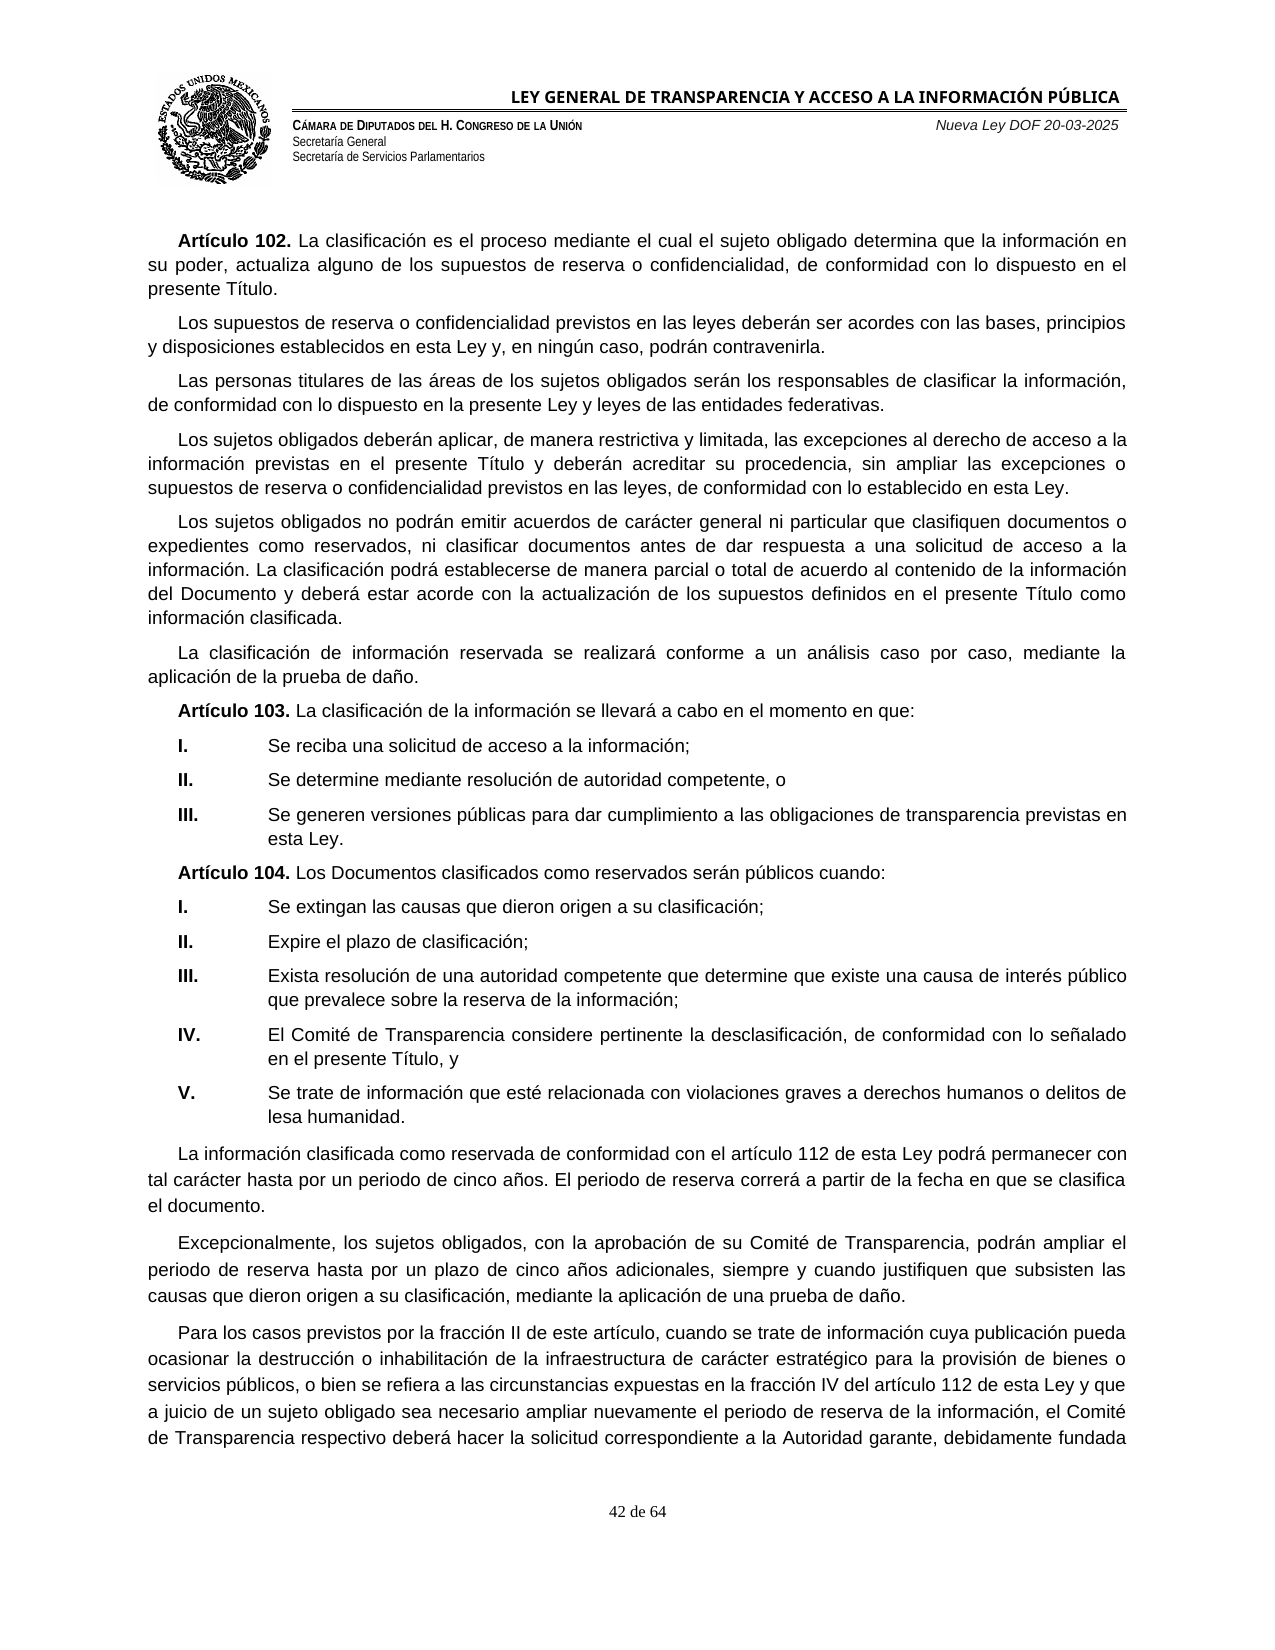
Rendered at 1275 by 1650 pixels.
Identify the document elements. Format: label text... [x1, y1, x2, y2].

text Excepcionalmente, los sujetos obligados, con la aprobación de su Comité de Transparencia, podrán ampliar el periodo de reserva hasta por un plazo de cinco años adicionales, siempre y cuando justifiquen que subsisten las causas que dieron origen a su clasificación, mediante la aplicación de una prueba de daño. [148, 1228, 1127, 1308]
text V. Se trate de información que esté relacionada con violaciones graves a derechos humanos o delitos de lesa humanidad. [178, 1081, 1127, 1128]
text Los sujetos obligados deberán aplicar, de manera restrictiva y limitada, las excepciones al derecho de acceso a la información previstas en el presente Título y deberán acreditar su procedencia, sin ampliar las excepciones o supuestos de reserva o confidencialidad previstos en las leyes, de conformidad con lo establecido en esta Ley. [148, 427, 1127, 499]
text La información clasificada como reservada de conformidad con el artículo 112 de esta Ley podrá permanecer con tal carácter hasta por un periodo de cinco años. El periodo de reserva correrá a partir de la fecha en que se clasifica el documento. [148, 1139, 1127, 1218]
text Las personas titulares de las áreas de los sujetos obligados serán los responsables de clasificar la información, de conformidad con lo dispuesto en la presente Ley y leyes de las entidades federativas. [148, 369, 1127, 417]
text II. Expire el plazo de clasificación; [178, 929, 1127, 953]
text III. Se generen versiones públicas para dar cumplimiento a las obligaciones de transparencia previstas en esta Ley. [178, 802, 1127, 850]
text Artículo 104. Los Documentos clasificados como reservados serán públicos cuando: [148, 860, 1127, 884]
text Los sujetos obligados no podrán emitir acuerdos de carácter general ni particular que clasifiquen documentos o expedientes como reservados, ni clasificar documentos antes de dar respuesta a una solicitud de acceso a la información. La clasificación podrá establecerse de manera parcial o total de acuerdo al contenido de la información del Documento y deberá estar acorde con la actualización de los supuestos definidos en el presente Título como información clasificada. [148, 509, 1127, 629]
text I. Se reciba una solicitud de acceso a la información; [178, 733, 1127, 757]
text Artículo 103. La clasificación de la información se llevará a cabo en el momento en que: [148, 698, 1127, 722]
text IV. El Comité de Transparencia considere pertinente la desclasificación, de conformidad con lo señalado en el presente Título, y [178, 1022, 1127, 1070]
text III. Exista resolución de una autoridad competente que determine que existe una causa de interés público que prevalece sobre la reserva de la información; [178, 964, 1127, 1012]
text II. Se determine mediante resolución de autoridad competente, o [178, 767, 1127, 791]
text La clasificación de información reservada se realizará conforme a un análisis caso por caso, mediante la aplicación de la prueba de daño. [148, 640, 1127, 688]
text I. Se extingan las causas que dieron origen a su clasificación; [178, 895, 1127, 919]
text Para los casos previstos por la fracción II de este artículo, cuando se trate de información cuya publicación pueda ocasionar la destrucción o inhabilitación de la infraestructura de carácter estratégico para la provisión de bienes o servicios públicos, o bien se refiera a las circunstancias expuestas en la fracción IV del artículo 112 de esta Ley y que a juicio de un sujeto obligado sea necesario ampliar nuevamente el periodo de reserva de la información, el Comité de Transparencia respectivo deberá hacer la solicitud correspondiente a la Autoridad garante, debidamente fundada [148, 1318, 1127, 1450]
text Los supuestos de reserva o confidencialidad previstos en las leyes deberán ser acordes con las bases, principios y disposiciones establecidos en esta Ley y, en ningún caso, podrán contravenirla. [148, 310, 1127, 358]
text Artículo 102. La clasificación es el proceso mediante el cual el sujeto obligado determina que la información en su poder, actualiza alguno de los supuestos de reserva o confidencialidad, de conformidad con lo dispuesto en el presente Título. [148, 228, 1127, 300]
